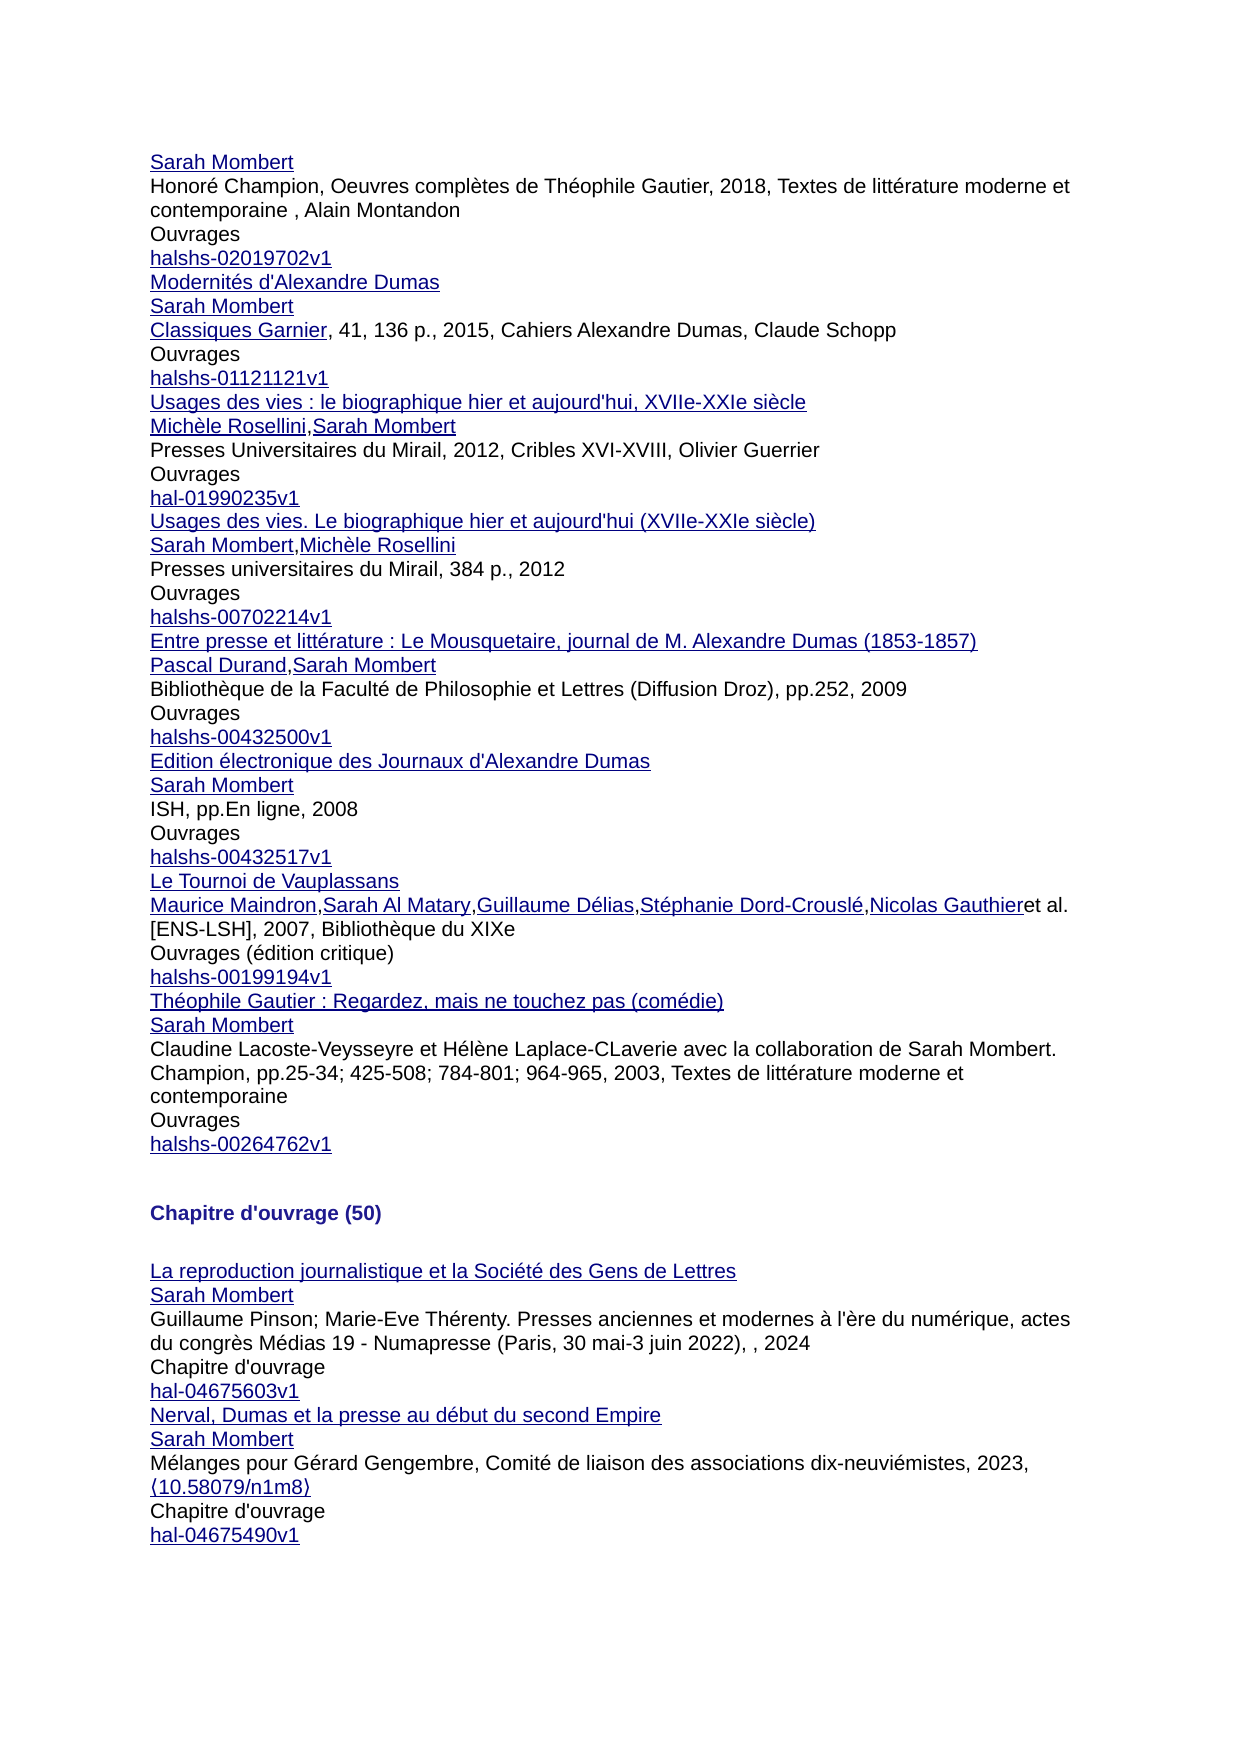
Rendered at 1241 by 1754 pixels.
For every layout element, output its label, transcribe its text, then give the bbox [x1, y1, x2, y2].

table_cell Nerval, Dumas et la presse au début du second Empire Sarah Mombert Mélanges pour Gérard Gengembre, Comité de liaison des associations dix-neuviémistes, 2023, ⟨10.58079/n1m8⟩ Chapitre d'ouvrage hal-04675490v1 [150, 1403, 1090, 1547]
table_cell Usages des vies. Le biographique hier et aujourd'hui (XVIIe-XXIe siècle) Sarah Mombert,Michèle Rosellini Presses universitaires du Mirail, 384 p., 2012 Ouvrages halshs-00702214v1 [150, 509, 1090, 629]
table_cell Usages des vies : le biographique hier et aujourd'hui, XVIIe-XXIe siècle Michèle Rosellini,Sarah Mombert Presses Universitaires du Mirail, 2012, Cribles XVI-XVIII, Olivier Guerrier Ouvrages hal-01990235v1 [150, 390, 1090, 509]
table_cell Modernités d'Alexandre Dumas Sarah Mombert Classiques Garnier, 41, 136 p., 2015, Cahiers Alexandre Dumas, Claude Schopp Ouvrages halshs-01121121v1 [150, 270, 1090, 389]
table_cell Entre presse et littérature : Le Mousquetaire, journal de M. Alexandre Dumas (1853-1857) Pascal Durand,Sarah Mombert Bibliothèque de la Faculté de Philosophie et Lettres (Diffusion Droz), pp.252, 2009 Ouvrages halshs-00432500v1 [150, 629, 1090, 749]
table_cell Sarah Mombert Honoré Champion, Oeuvres complètes de Théophile Gautier, 2018, Textes de littérature moderne et contemporaine , Alain Montandon Ouvrages halshs-02019702v1 [150, 150, 1090, 270]
table_cell Edition électronique des Journaux d'Alexandre Dumas Sarah Mombert ISH, pp.En ligne, 2008 Ouvrages halshs-00432517v1 [150, 749, 1090, 869]
table_cell Le Tournoi de Vauplassans Maurice Maindron,Sarah Al Matary,Guillaume Délias,Stéphanie Dord-Crouslé,Nicolas Gauthieret al. [ENS-LSH], 2007, Bibliothèque du XIXe Ouvrages (édition critique) halshs-00199194v1 [150, 869, 1090, 988]
table_cell Théophile Gautier : Regardez, mais ne touchez pas (comédie) Sarah Mombert Claudine Lacoste-Veysseyre et Hélène Laplace-CLaverie avec la collaboration de Sarah Mombert. Champion, pp.25-34; 425-508; 784-801; 964-965, 2003, Textes de littérature moderne et contemporaine Ouvrages halshs-00264762v1 [150, 989, 1090, 1156]
subtitle Chapitre d'ouvrage (50) [150, 1201, 1090, 1225]
table_header La reproduction journalistique et la Société des Gens de Lettres Sarah Mombert Guillaume Pinson; Marie-Eve Thérenty. Presses anciennes et modernes à l'ère du numérique, actes du congrès Médias 19 - Numapresse (Paris, 30 mai-3 juin 2022), , 2024 Chapitre d'ouvrage hal-04675603v1 [150, 1259, 1090, 1403]
